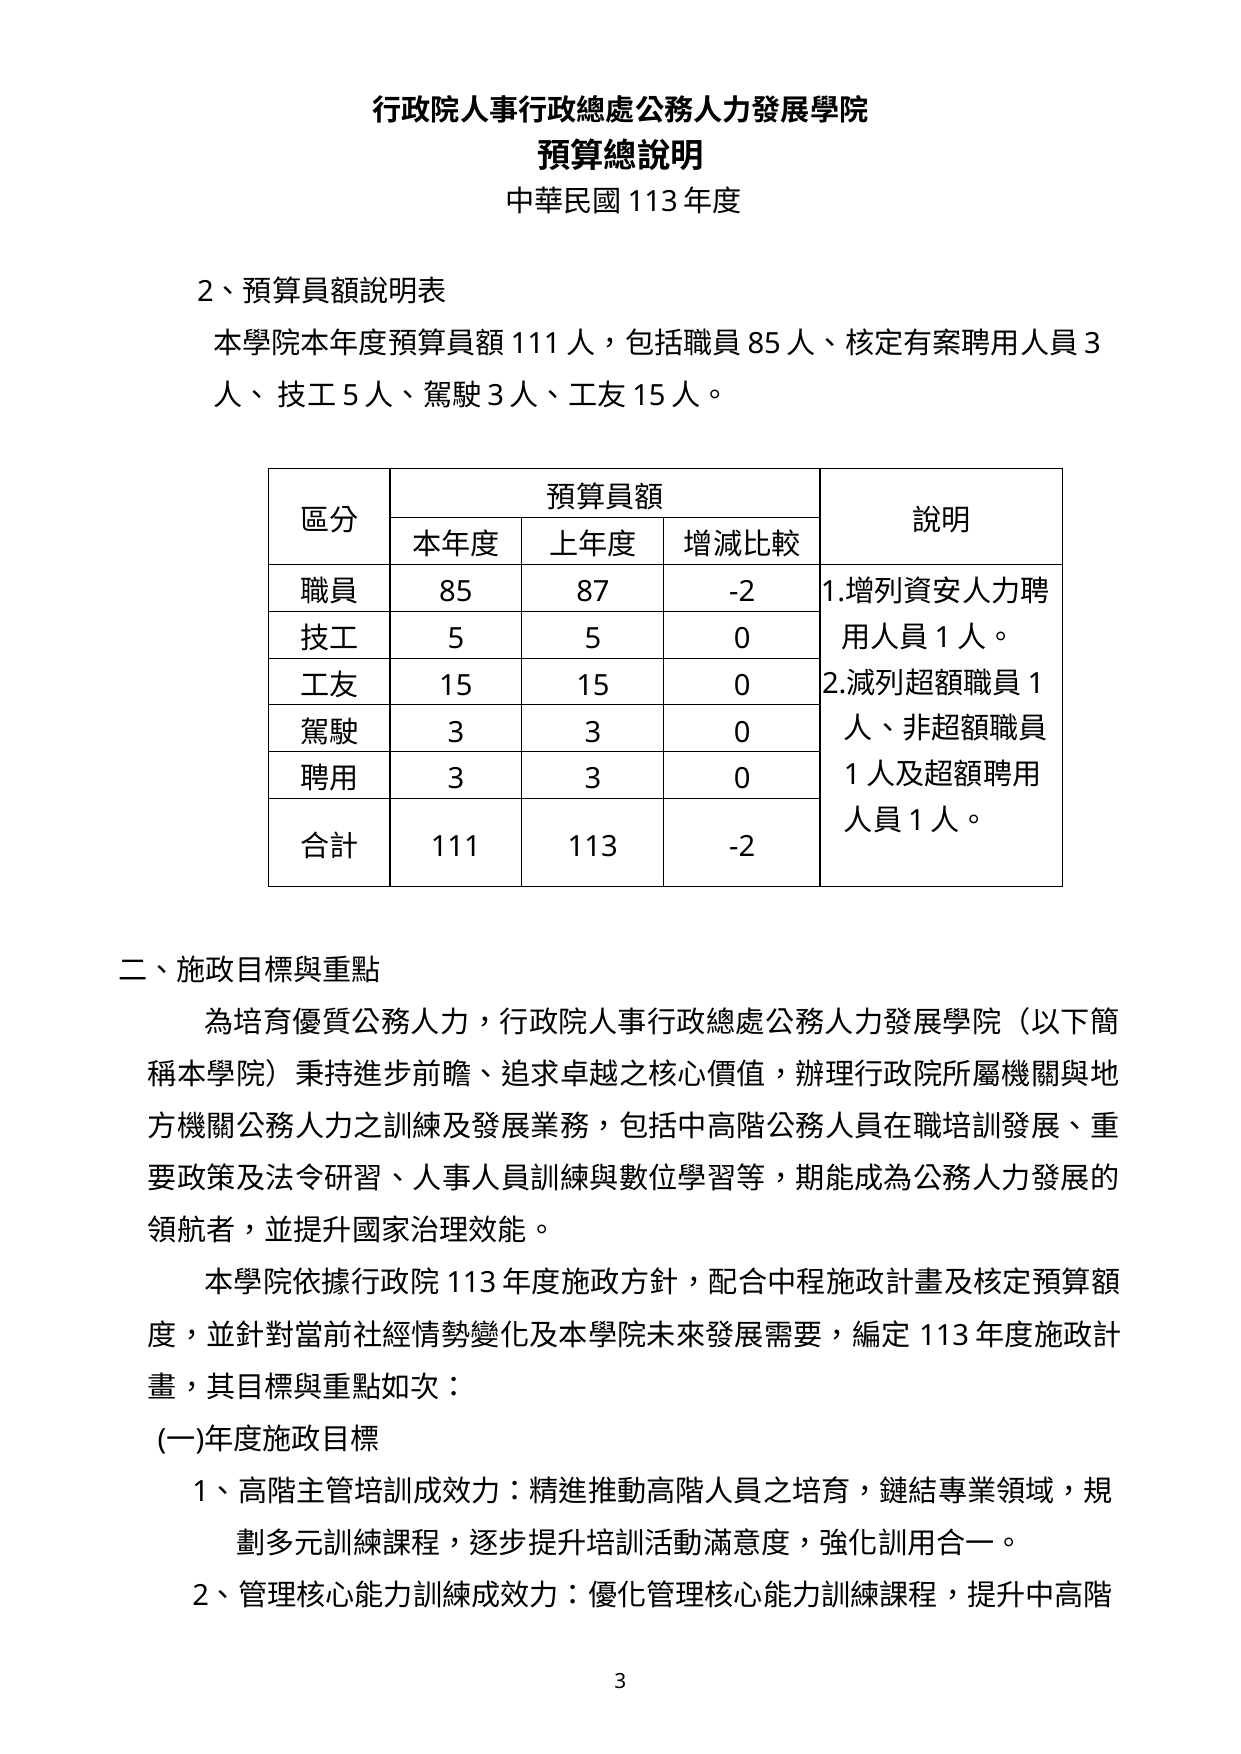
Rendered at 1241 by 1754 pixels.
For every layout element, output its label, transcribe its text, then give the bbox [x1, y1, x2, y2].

table_header 說明 [821, 469, 1062, 564]
table_cell 3 [391, 705, 521, 751]
table_cell 111 [391, 799, 521, 886]
text 本學院本年度預算員額111人，包括職員85人、核定有案聘用人員3人、 技工5人、駕駛3人、工友15人。 [213, 312, 1122, 416]
table_cell 0 [664, 752, 819, 798]
table_header 預算員額 [391, 469, 819, 517]
text 1、高階主管培訓成效力：精進推動高階人員之培育，鏈結專業領域，規劃多元訓練課程，逐步提升培訓活動滿意度，強化訓用合一。 [192, 1459, 1122, 1564]
table_cell 駕駛 [269, 705, 389, 751]
table_cell 0 [664, 659, 819, 704]
table_cell 3 [522, 705, 663, 751]
table_cell 5 [522, 612, 663, 657]
table_cell 技工 [269, 612, 389, 657]
table_cell -2 [664, 565, 819, 611]
table_cell 1.增列資安人力聘用人員1人。 2.減列超額職員1人、非超額職員1人及超額聘用人員1人。 [821, 565, 1062, 886]
text 2、預算員額說明表 [197, 259, 1122, 312]
text 本學院依據行政院113年度施政方針，配合中程施政計畫及核定預算額度，並針對當前社經情勢變化及本學院未來發展需要，編定113年度施政計畫，其目標與重點如次： [148, 1251, 1122, 1407]
table_cell 15 [391, 659, 521, 704]
table_cell 合計 [269, 799, 389, 886]
table_cell 3 [522, 752, 663, 798]
table_cell 0 [664, 612, 819, 657]
text 2、管理核心能力訓練成效力：優化管理核心能力訓練課程，提升中高階 [192, 1564, 1122, 1616]
text 二、施政目標與重點 [118, 939, 1122, 991]
table_cell 上年度 [522, 518, 663, 564]
table_cell 增減比較 [664, 518, 819, 564]
text (一)年度施政目標 [133, 1407, 1122, 1459]
table_cell 聘用 [269, 752, 389, 798]
table_cell 85 [391, 565, 521, 611]
text 為培育優質公務人力，行政院人事行政總處公務人力發展學院（以下簡稱本學院）秉持進步前瞻、追求卓越之核心價值，辦理行政院所屬機關與地方機關公務人力之訓練及發展業務，包括中高階公務人員在職培訓發展、重要政策及法令研習、人事人員訓練與數位學習等，期能成為公務人力發展的領航者，並提升國家治理效能。 [148, 991, 1122, 1251]
table_cell 3 [391, 752, 521, 798]
table_header 區分 [269, 469, 389, 564]
table_cell 15 [522, 659, 663, 704]
table_cell 0 [664, 705, 819, 751]
table_cell 5 [391, 612, 521, 657]
table_cell -2 [664, 799, 819, 886]
table_cell 87 [522, 565, 663, 611]
table_cell 職員 [269, 565, 389, 611]
table_cell 113 [522, 799, 663, 886]
table_cell 本年度 [391, 518, 521, 564]
table_cell 工友 [269, 659, 389, 704]
